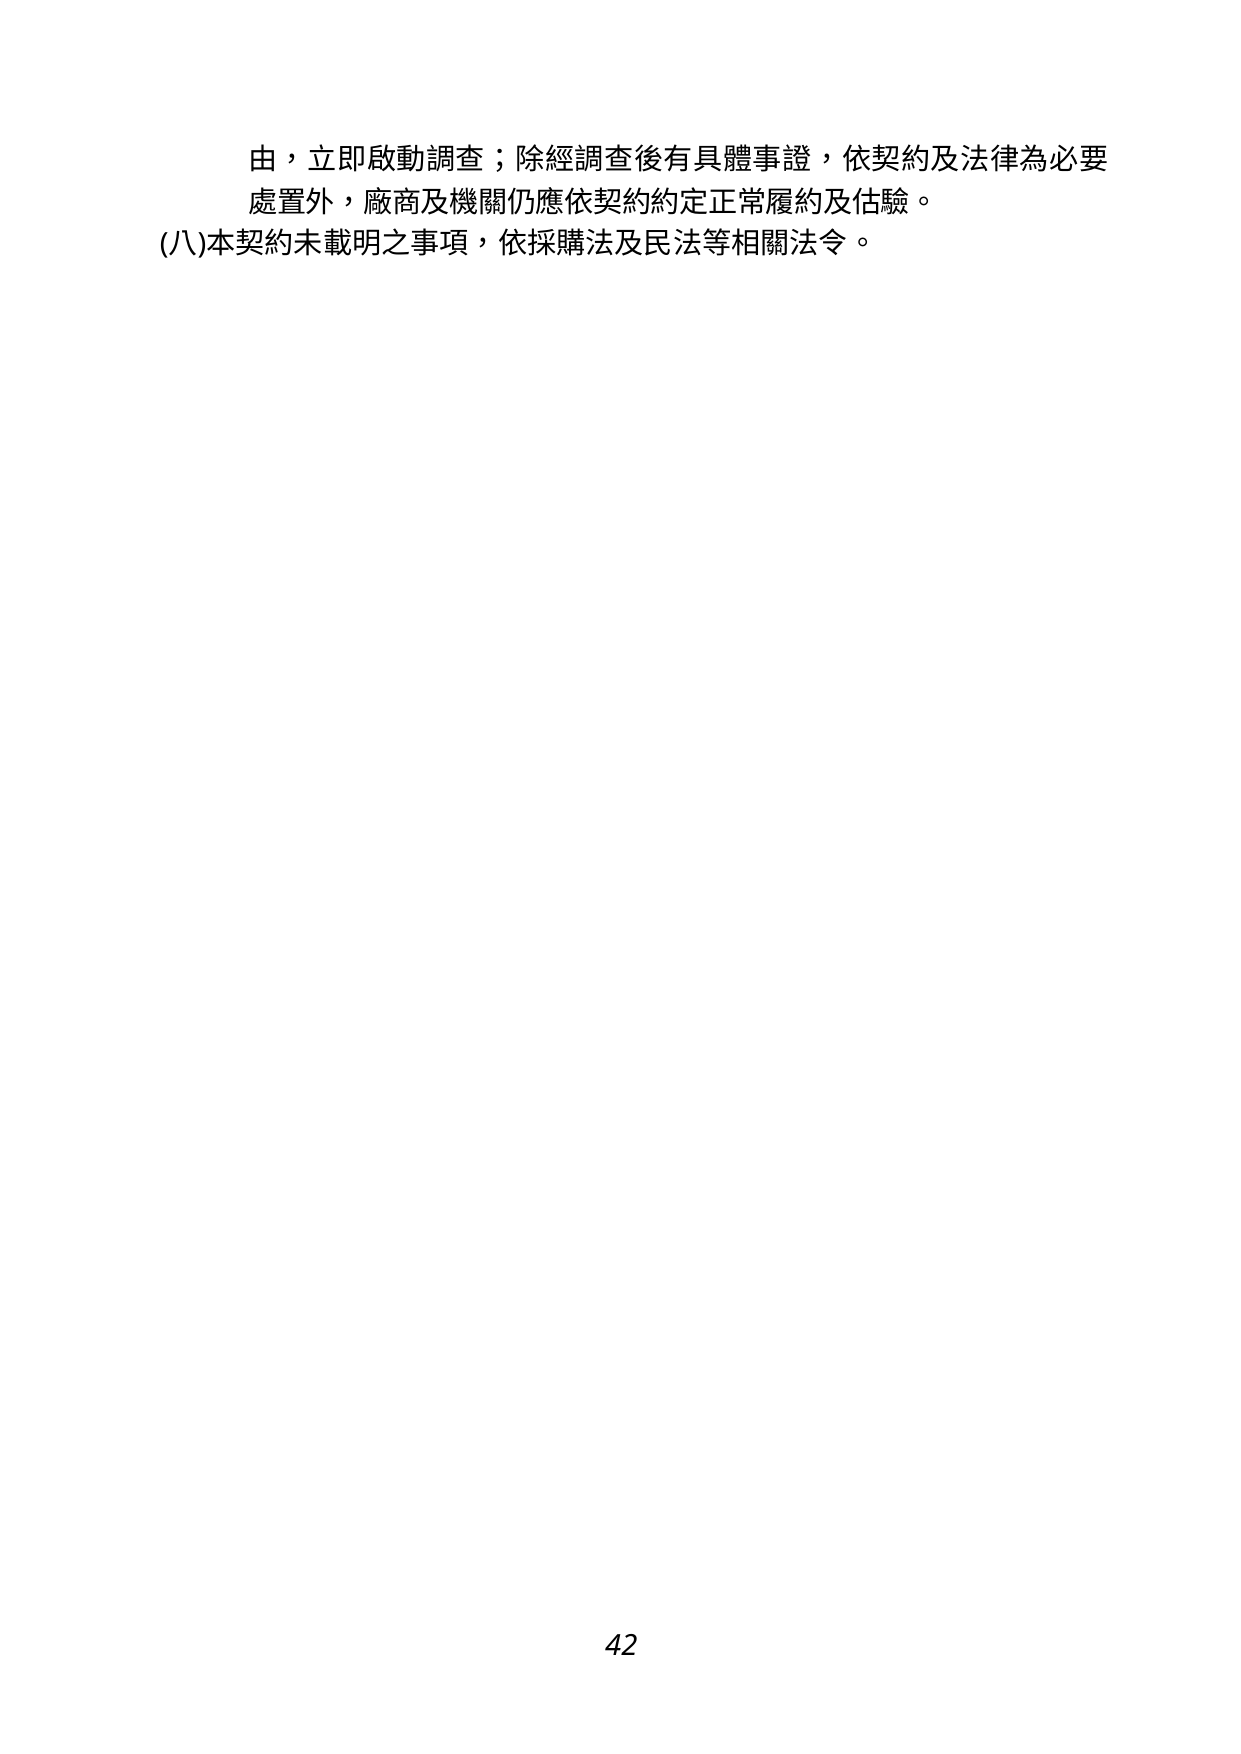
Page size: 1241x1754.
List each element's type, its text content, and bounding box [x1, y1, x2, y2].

text (八)本契約未載明之事項，依採購法及民法等相關法令。 [159, 220, 1110, 262]
text 由，立即啟動調查；除經調查後有具體事證，依契約及法律為必要處置外，廠商及機關仍應依契約約定正常履約及估驗。 [217, 136, 1110, 220]
